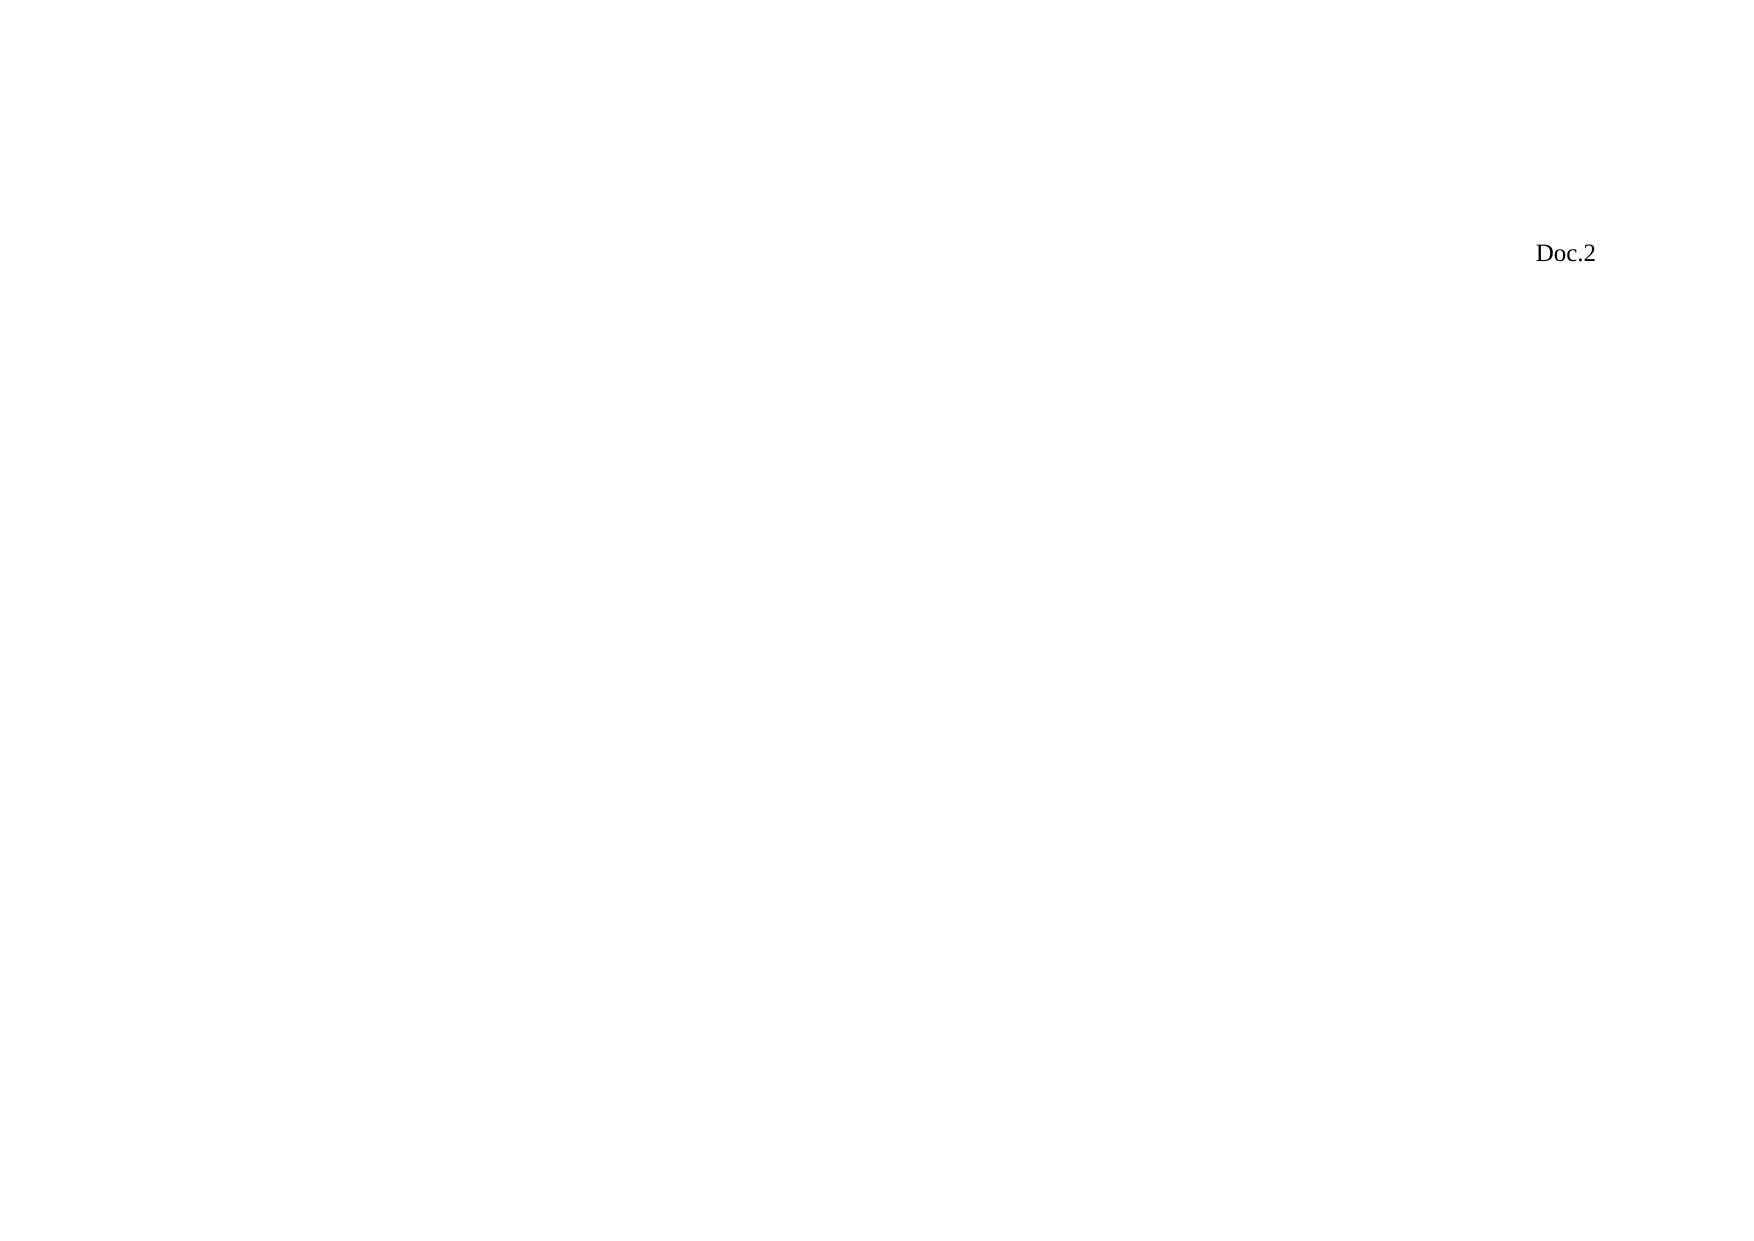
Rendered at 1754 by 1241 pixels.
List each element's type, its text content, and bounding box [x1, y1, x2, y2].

text Doc.2 [502, 238, 1636, 267]
